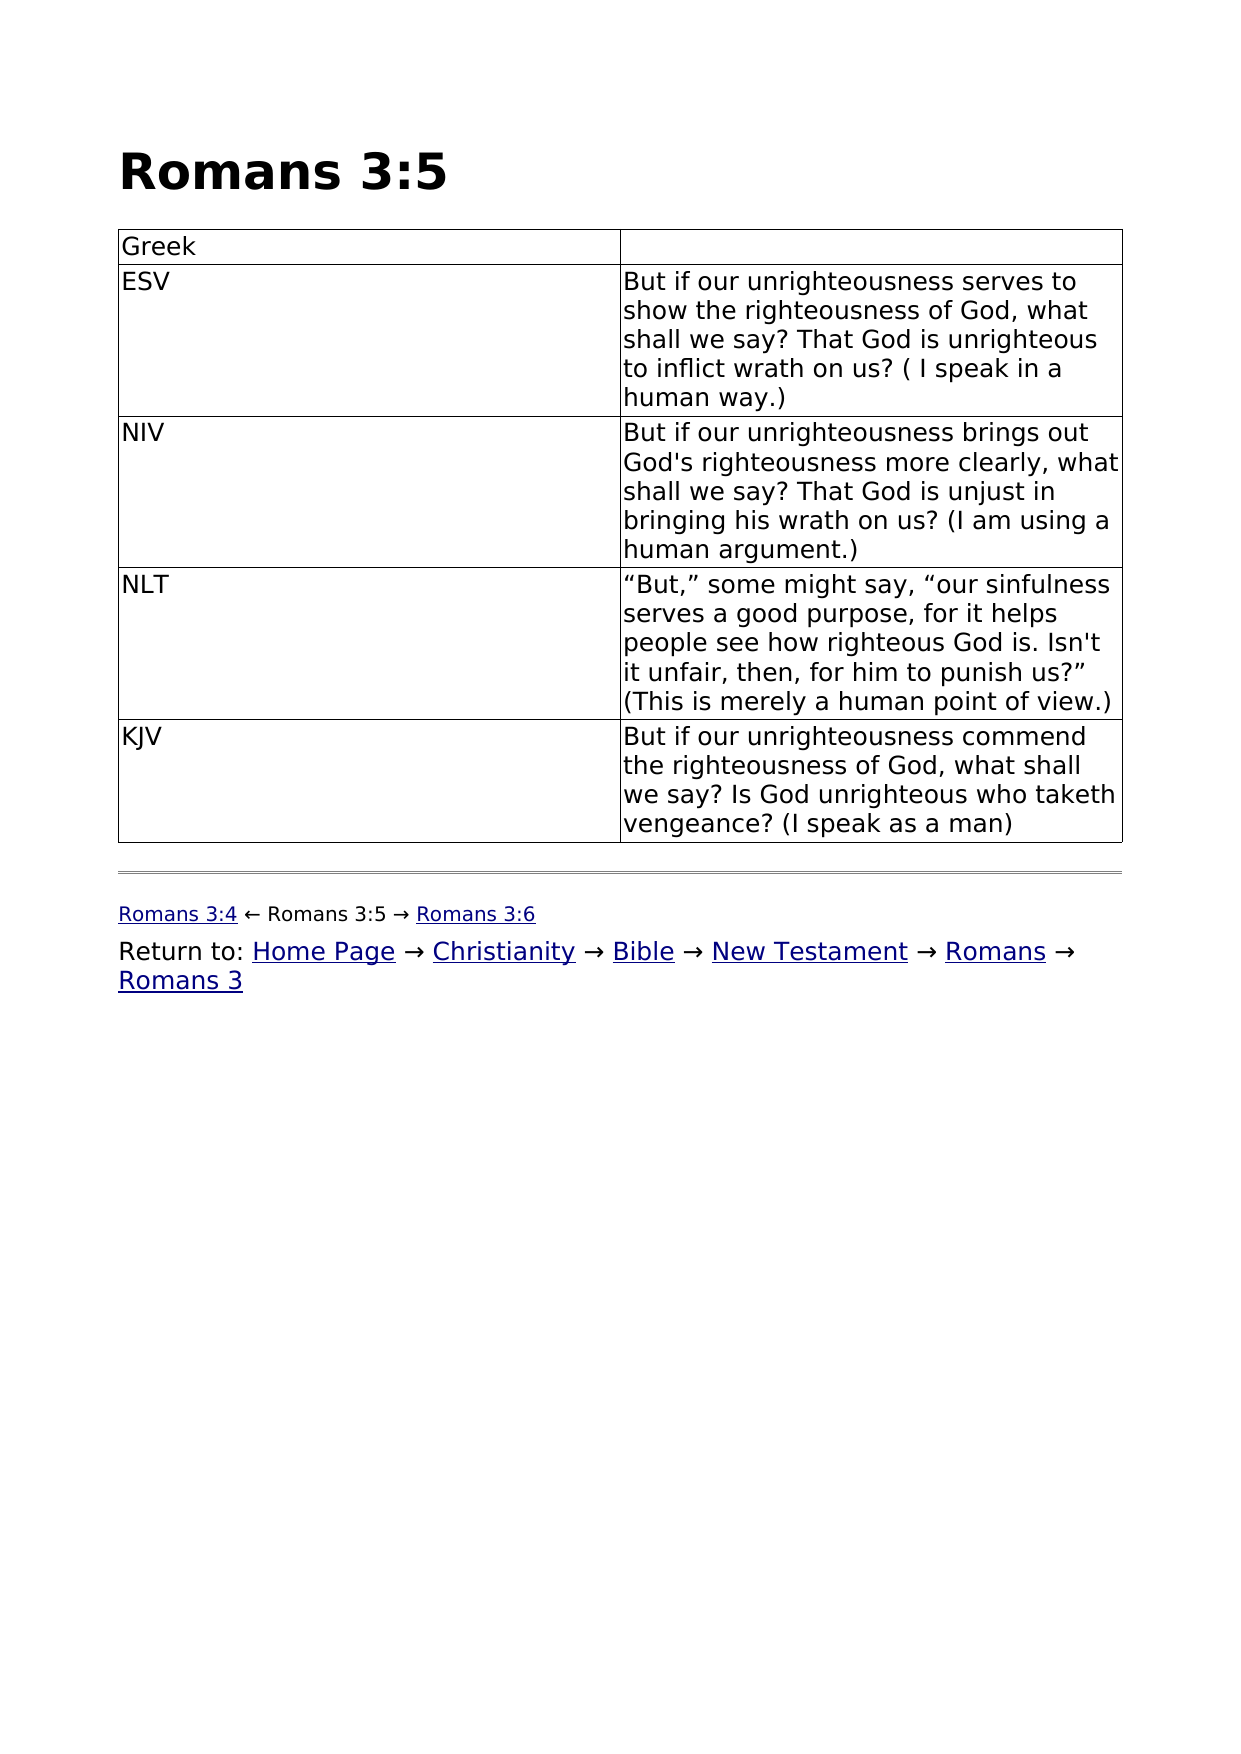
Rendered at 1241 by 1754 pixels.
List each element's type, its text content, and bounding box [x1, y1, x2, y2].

text Romans 3:4 ← Romans 3:5 → Romans 3:6 [118, 903, 1122, 937]
text Return to: Home Page → Christianity → Bible → New Testament → Romans → Romans 3 [118, 937, 1122, 995]
table_header Greek [119, 230, 620, 264]
table_cell But if our unrighteousness serves to show the righteousness of God, what shall we say? That God is unrighteous to inflict wrath on us? ( I speak in a human way.) [621, 265, 1122, 416]
subtitle Romans 3:5 [118, 143, 1122, 201]
table_cell But if our unrighteousness commend the righteousness of God, what shall we say? Is God unrighteous who taketh vengeance? (I speak as a man) [621, 720, 1122, 842]
table_cell NIV [119, 417, 620, 567]
table_cell “But,” some might say, “our sinfulness serves a good purpose, for it helps people see how righteous God is. Isn't it unfair, then, for him to punish us?” (This is merely a human point of view.) [621, 568, 1122, 719]
table_header [621, 230, 1122, 264]
table_cell ESV [119, 265, 620, 416]
table_cell NLT [119, 568, 620, 719]
table_cell KJV [119, 720, 620, 842]
table_cell But if our unrighteousness brings out God's righteousness more clearly, what shall we say? That God is unjust in bringing his wrath on us? (I am using a human argument.) [621, 417, 1122, 567]
